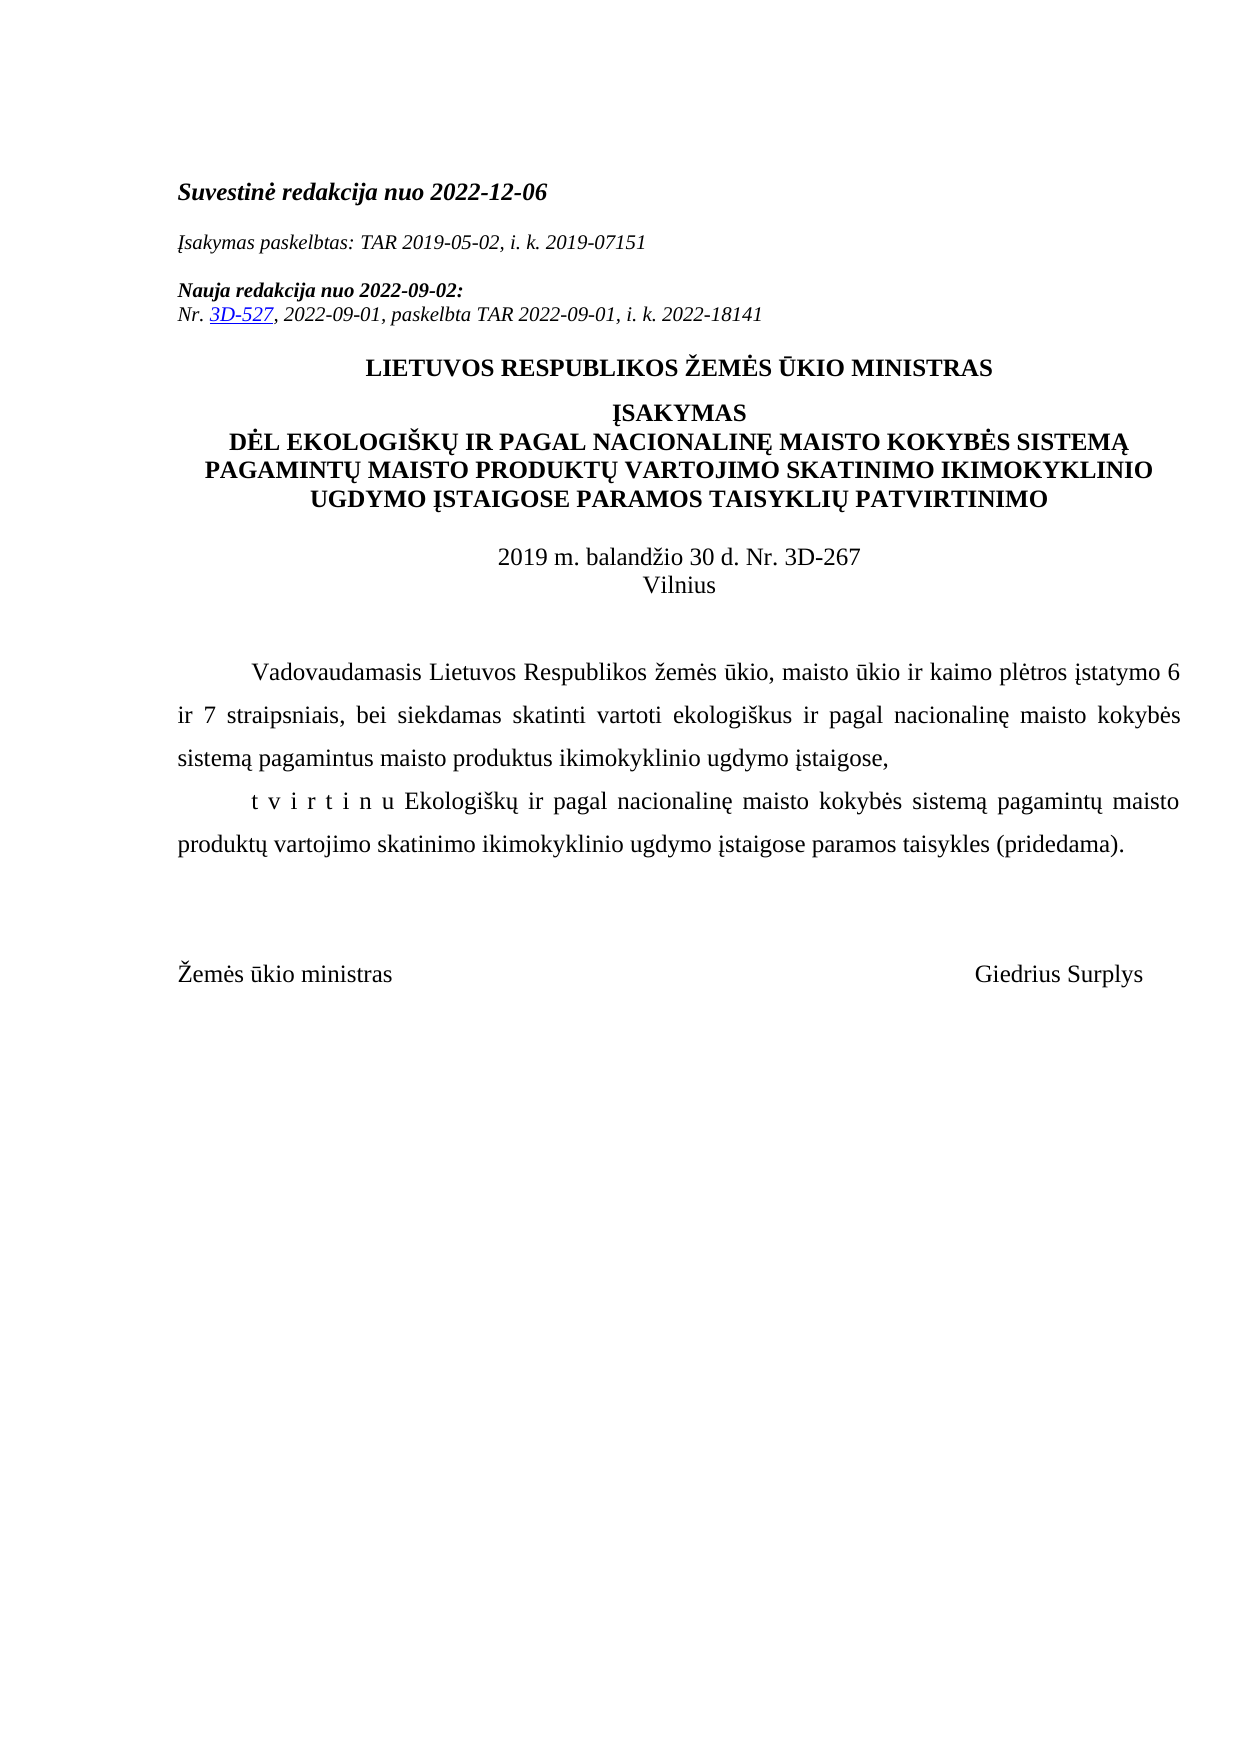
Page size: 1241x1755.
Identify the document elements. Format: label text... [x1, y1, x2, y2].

text Nauja redakcija nuo 2022-09-02: [177, 278, 1181, 302]
text Nr. 3D-527, 2022-09-01, paskelbta TAR 2022-09-01, i. k. 2022-18141 [177, 302, 1181, 326]
text DĖL EKOLOGIŠKŲ IR PAGAL NACIONALINĘ MAISTO KOKYBĖS SISTEMĄ PAGAMINTŲ MAISTO PRODUKTŲ VARTOJIMO SKATINIMO IKIMOKYKLINIO UGDYMO ĮSTAIGOSE PARAMOS TAISYKLIŲ PATVIRTINIMO [177, 427, 1181, 513]
text ĮSAKYMAS [177, 398, 1181, 427]
text Vadovaudamasis Lietuvos Respublikos žemės ūkio, maisto ūkio ir kaimo plėtros įstatymo 6 ir 7 straipsniais, bei siekdamas skatinti vartoti ekologiškus ir pagal nacionalinę maisto kokybės sistemą pagamintus maisto produktus ikimokyklinio ugdymo įstaigose, [177, 657, 1181, 772]
text t v i r t i n u Ekologiškų ir pagal nacionalinę maisto kokybės sistemą pagamintų maisto produktų vartojimo skatinimo ikimokyklinio ugdymo įstaigose paramos taisykles (pridedama). [177, 786, 1181, 858]
text 2019 m. balandžio 30 d. Nr. 3D-267 [177, 542, 1181, 571]
text Vilnius [177, 571, 1181, 599]
text Įsakymas paskelbtas: TAR 2019-05-02, i. k. 2019-07151 [177, 230, 1181, 254]
text Suvestinė redakcija nuo 2022-12-06 [177, 177, 1181, 206]
text LIETUVOS RESPUBLIKOS ŽEMĖS ŪKIO MINISTRAS [177, 353, 1181, 381]
text Žemės ūkio ministras Giedrius Surplys [177, 959, 1181, 987]
